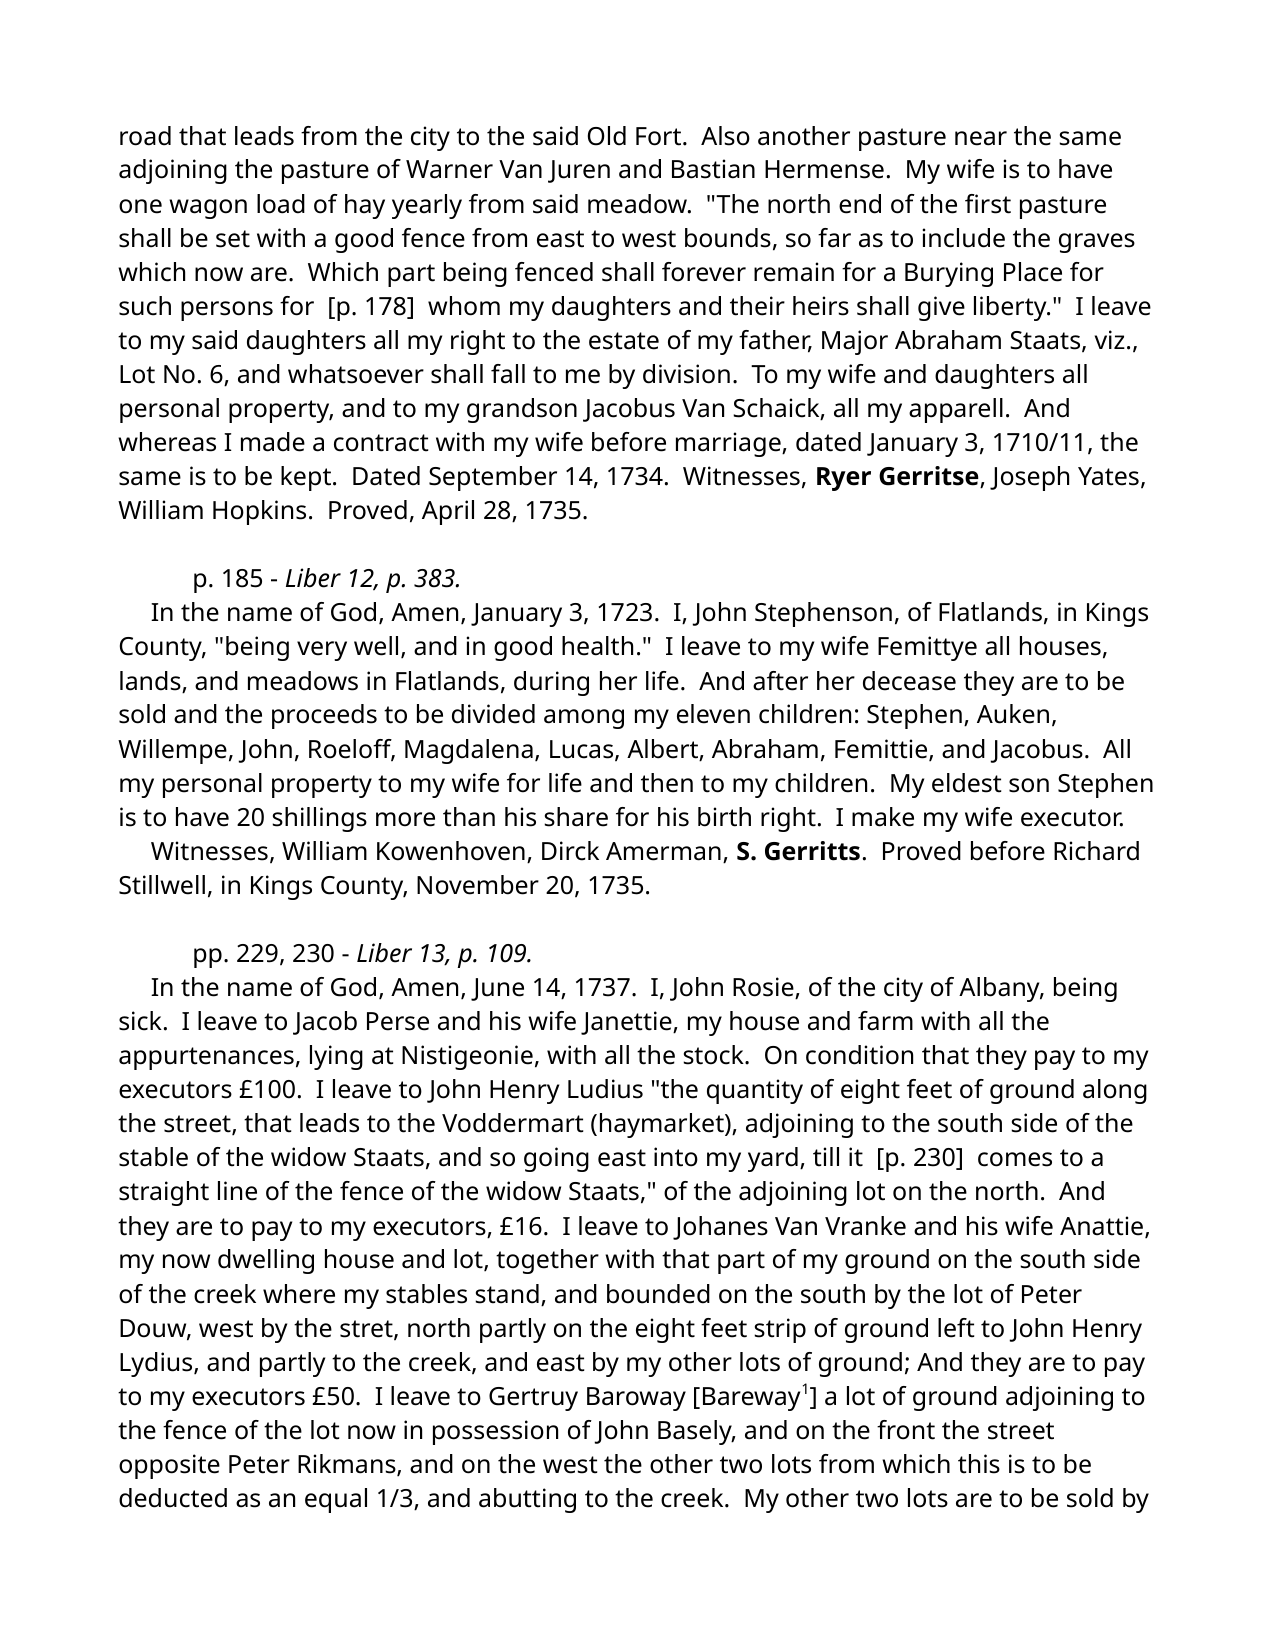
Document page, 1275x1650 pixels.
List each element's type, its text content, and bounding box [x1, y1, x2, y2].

text p. 185 - Liber 12, p. 383. [118, 561, 1157, 595]
text In the name of God, Amen, June 14, 1737. I, John Rosie, of the city of Albany, being sick. I leave to Jacob Perse and his wife Janettie, my house and farm with all the appurtenances, lying at Nistigeonie, with all the stock. On condition that they pay to my executors £100. I leave to John Henry Ludius "the quantity of eight feet of ground along the street, that leads to the Voddermart (haymarket), adjoining to the south side of the stable of the widow Staats, and so going east into my yard, till it [p. 230] comes to a straight line of the fence of the widow Staats," of the adjoining lot on the north. And they are to pay to my executors, £16. I leave to Johanes Van Vranke and his wife Anattie, my now dwelling house and lot, together with that part of my ground on the south side of the creek where my stables stand, and bounded on the south by the lot of Peter Douw, west by the stret, north partly on the eight feet strip of ground left to John Henry Lydius, and partly to the creek, and east by my other lots of ground; And they are to pay to my executors £50. I leave to Gertruy Baroway [Bareway1] a lot of ground adjoining to the fence of the lot now in possession of John Basely, and on the front the street opposite Peter Rikmans, and on the west the other two lots from which this is to be deducted as an equal 1/3, and abutting to the creek. My other two lots are to be sold by [118, 970, 1157, 1515]
text pp. 229, 230 - Liber 13, p. 109. [118, 936, 1157, 970]
text In the name of God, Amen, January 3, 1723. I, John Stephenson, of Flatlands, in Kings County, "being very well, and in good health." I leave to my wife Femittye all houses, lands, and meadows in Flatlands, during her life. And after her decease they are to be sold and the proceeds to be divided among my eleven children: Stephen, Auken, Willempe, John, Roeloff, Magdalena, Lucas, Albert, Abraham, Femittie, and Jacobus. All my personal property to my wife for life and then to my children. My eldest son Stephen is to have 20 shillings more than his share for his birth right. I make my wife executor. [118, 595, 1157, 833]
text road that leads from the city to the said Old Fort. Also another pasture near the same adjoining the pasture of Warner Van Juren and Bastian Hermense. My wife is to have one wagon load of hay yearly from said meadow. "The north end of the first pasture shall be set with a good fence from east to west bounds, so far as to include the graves which now are. Which part being fenced shall forever remain for a Burying Place for such persons for [p. 178] whom my daughters and their heirs shall give liberty." I leave to my said daughters all my right to the estate of my father, Major Abraham Staats, viz., Lot No. 6, and whatsoever shall fall to me by division. To my wife and daughters all personal property, and to my grandson Jacobus Van Schaick, all my apparell. And whereas I made a contract with my wife before marriage, dated January 3, 1710/11, the same is to be kept. Dated September 14, 1734. Witnesses, Ryer Gerritse, Joseph Yates, William Hopkins. Proved, April 28, 1735. [118, 118, 1157, 527]
text Witnesses, William Kowenhoven, Dirck Amerman, S. Gerritts. Proved before Richard Stillwell, in Kings County, November 20, 1735. [118, 833, 1157, 902]
